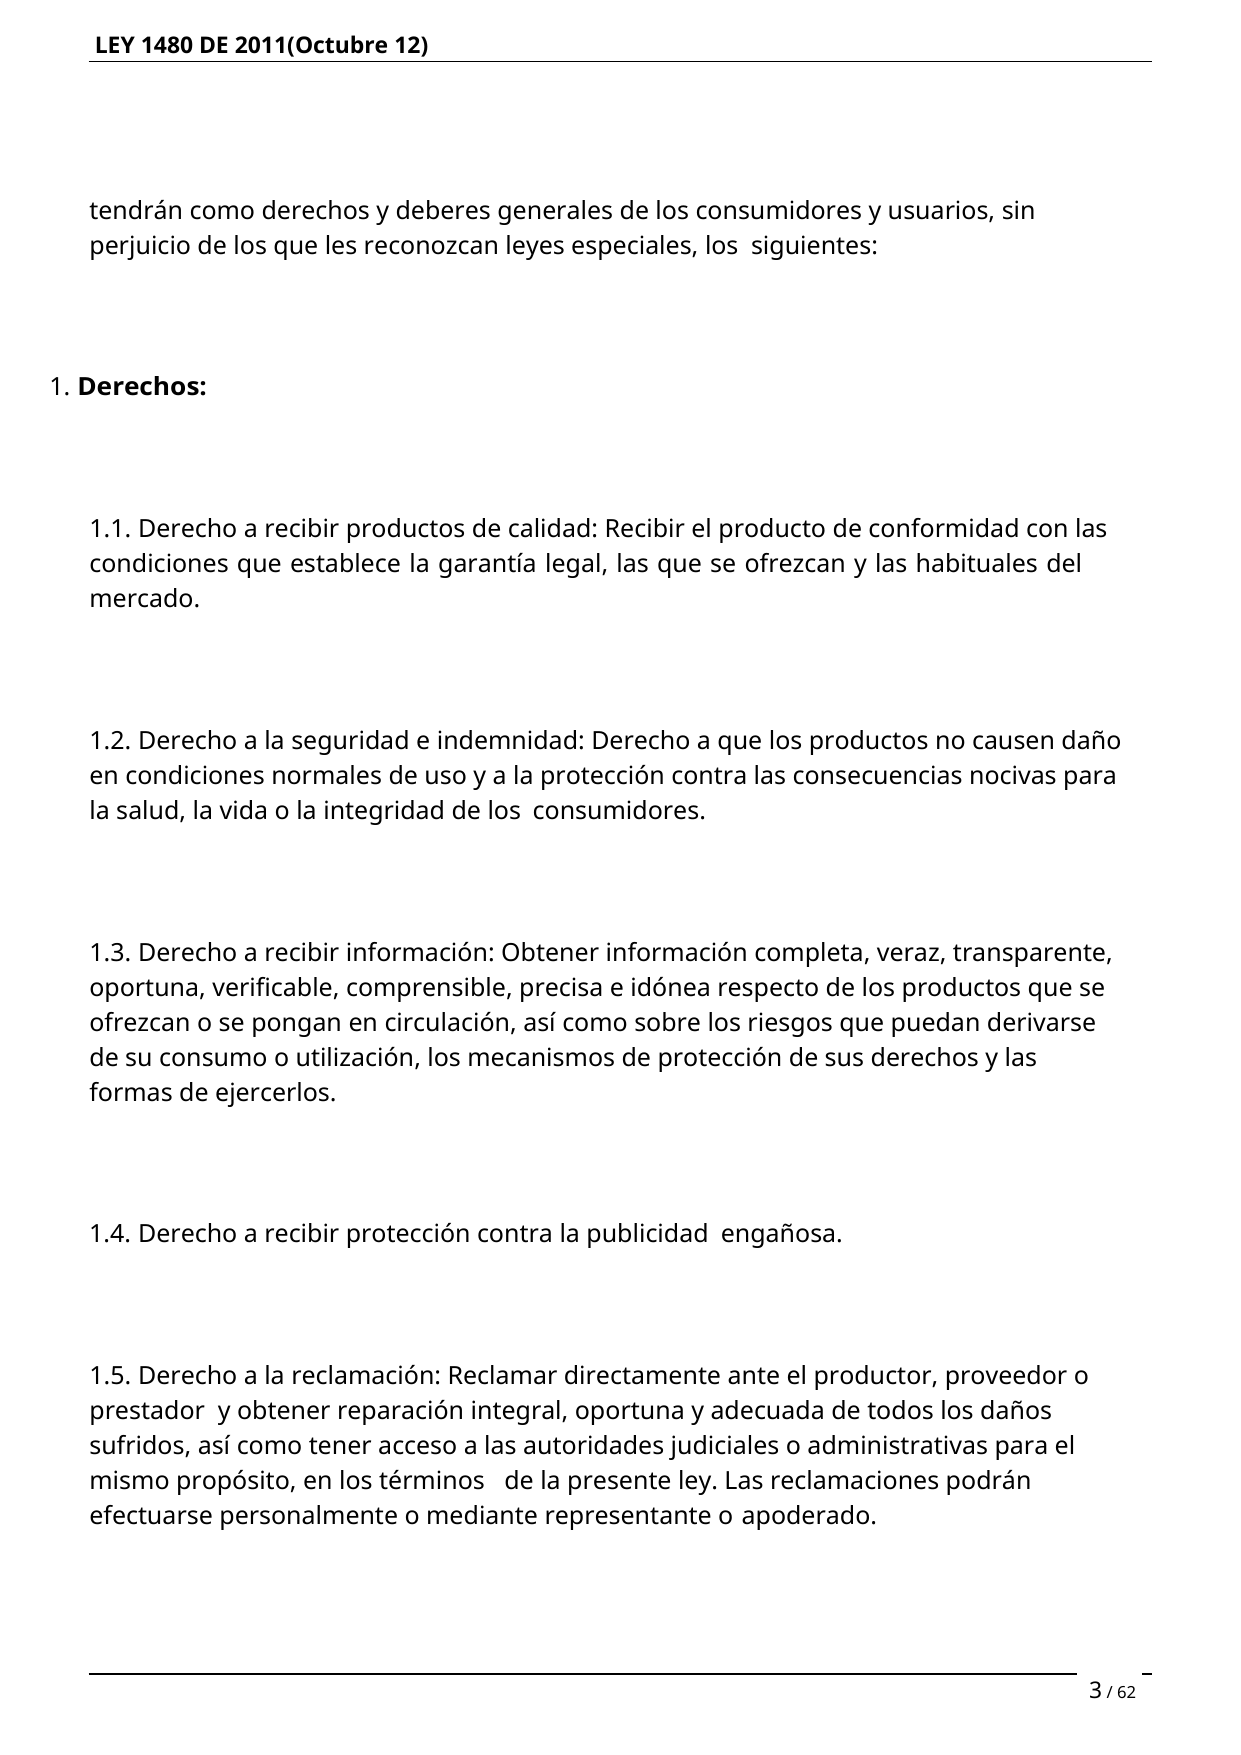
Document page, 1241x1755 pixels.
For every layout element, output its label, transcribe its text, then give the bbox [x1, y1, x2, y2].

list Derechos: [49, 369, 1163, 403]
list Derecho a recibir protección contra la publicidad engañosa. [89, 1216, 1163, 1250]
list Derecho a recibir información: Obtener información completa, veraz, transparente, oportuna, verificable, comprensible, precisa e idónea respecto de los productos que se ofrezcan o se pongan en circulación, así como sobre los riesgos que puedan derivarse de su consumo o utilización, los mecanismos de protección de sus derechos y las formas de ejercerlos. [89, 934, 1118, 1108]
list Derecho a la reclamación: Reclamar directamente ante el productor, proveedor o prestador y obtener reparación integral, oportuna y adecuada de todos los daños sufridos, así como tener acceso a las autoridades judiciales o administrativas para el mismo propósito, en los términos de la presente ley. Las reclamaciones podrán efectuarse personalmente o mediante representante o apoderado. [89, 1358, 1149, 1532]
text tendrán como derechos y deberes generales de los consumidores y usuarios, sin perjuicio de los que les reconozcan leyes especiales, los siguientes: [89, 192, 1127, 262]
list Derecho a la seguridad e indemnidad: Derecho a que los productos no causen daño en condiciones normales de uso y a la protección contra las consecuencias nocivas para la salud, la vida o la integridad de los consumidores. [89, 722, 1139, 827]
list Derecho a recibir productos de calidad: Recibir el producto de conformidad con las condiciones que establece la garantía legal, las que se ofrezcan y las habituales del mercado. [89, 511, 1131, 615]
